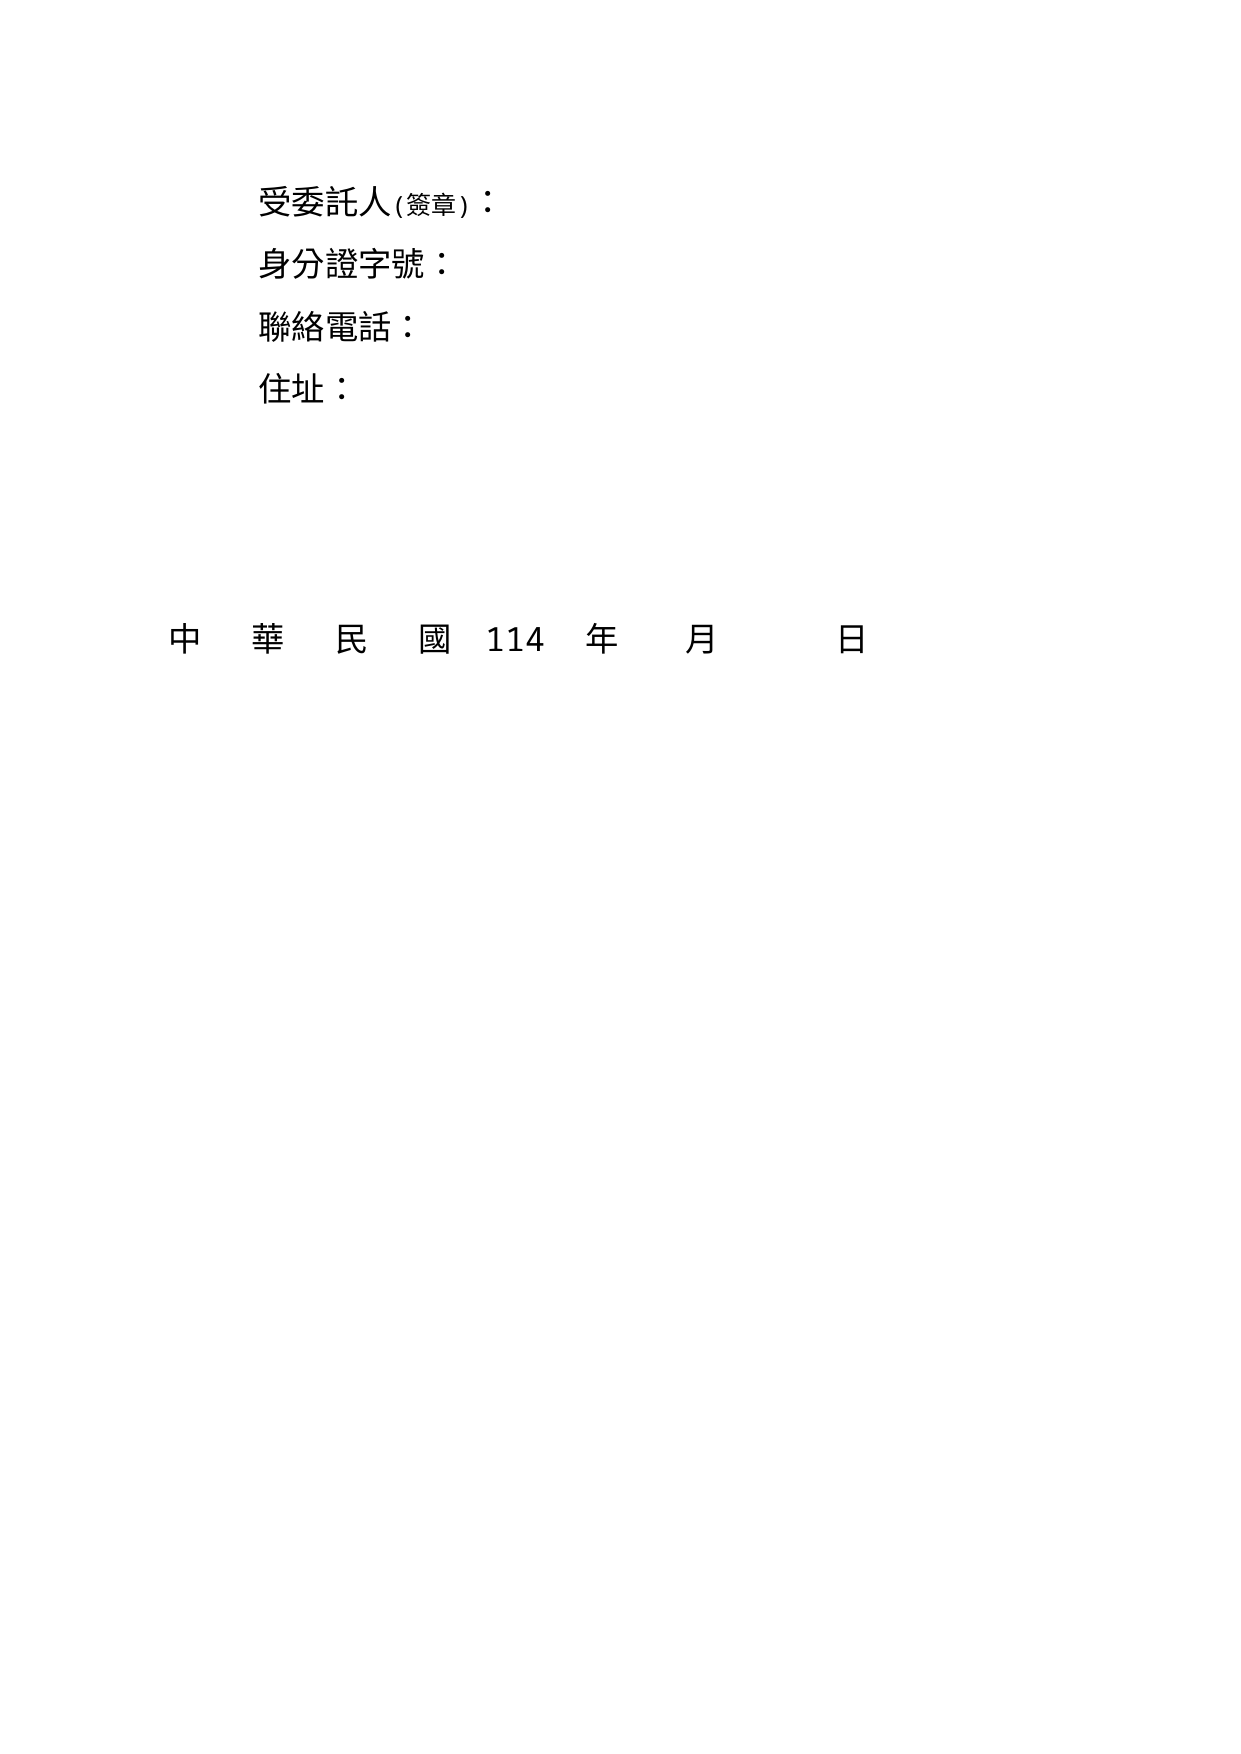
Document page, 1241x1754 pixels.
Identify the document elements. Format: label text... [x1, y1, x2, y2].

text 中 華 民 國 114 年 月 日 [118, 596, 1122, 658]
text 受委託人(簽章)： 身分證字號： 聯絡電話： 住址： [118, 96, 1122, 408]
